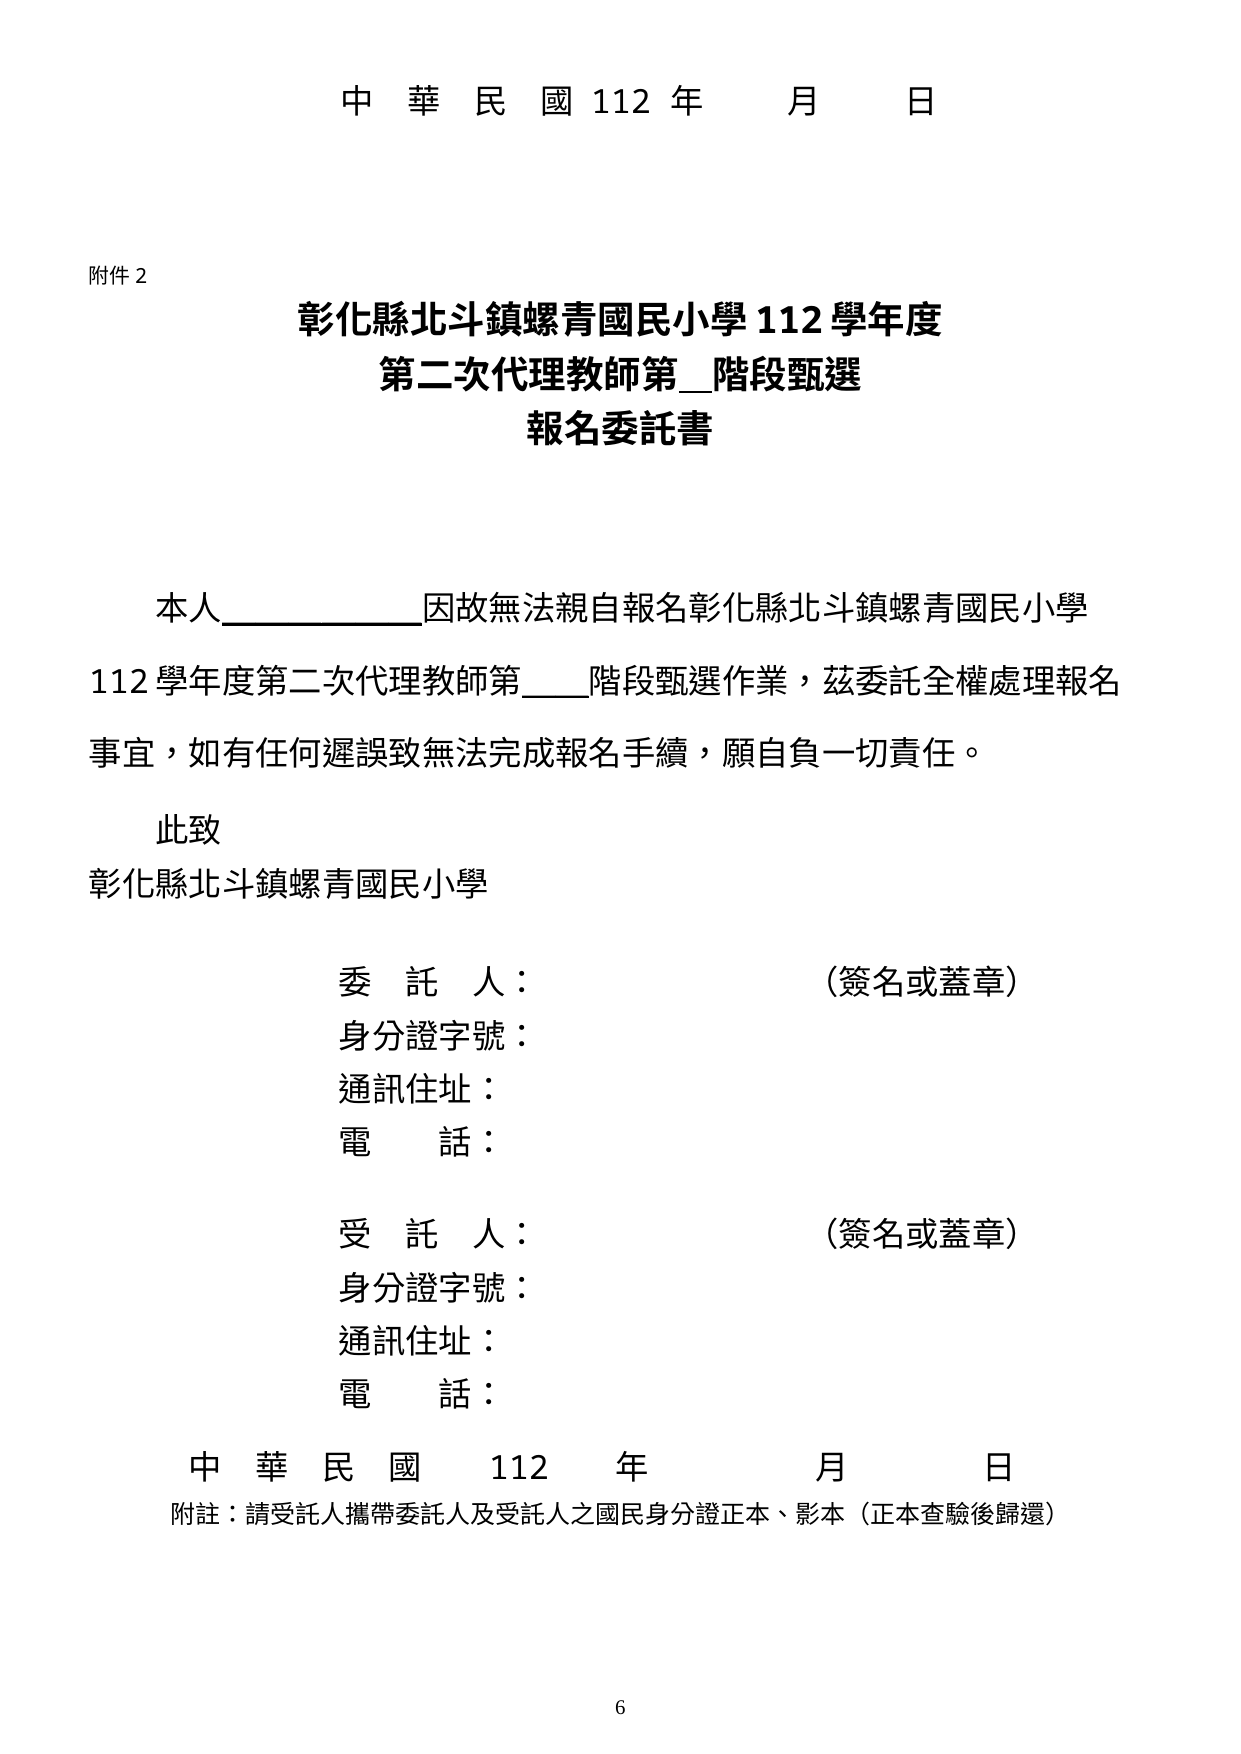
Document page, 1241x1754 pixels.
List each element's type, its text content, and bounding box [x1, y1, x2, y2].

text 此致 [89, 804, 1152, 852]
text 通訊住址： [339, 1063, 1152, 1111]
text 受 託 人： （簽名或蓋章） [339, 1208, 1152, 1256]
text 身分證字號： [339, 1009, 1152, 1058]
text 身分證字號： [339, 1261, 1152, 1309]
text 電 話： [339, 1368, 1152, 1416]
text 附件2 [89, 260, 1152, 290]
text 彰化縣北斗鎮螺青國民小學112學年度 [89, 290, 1152, 344]
text 委 託 人： （簽名或蓋章） [339, 956, 1152, 1004]
text 彰化縣北斗鎮螺青國民小學 [89, 857, 1152, 906]
text 中 華 民 國 112 年 月 日 [89, 1441, 1152, 1489]
text 報名委託書 [89, 399, 1152, 453]
text 本人＿＿＿＿＿＿因故無法親自報名彰化縣北斗鎮螺青國民小學112學年度第二次代理教師第＿＿階段甄選作業，茲委託全權處理報名事宜，如有任何遲誤致無法完成報名手續，願自負一切責任。 [89, 582, 1152, 775]
text 第二次代理教師第 階段甄選 [89, 344, 1152, 399]
text 通訊住址： [339, 1314, 1152, 1363]
text 附註：請受託人攜帶委託人及受託人之國民身分證正本、影本（正本查驗後歸還） [89, 1494, 1152, 1531]
text 中 華 民 國 112 年 月 日 [126, 75, 1152, 123]
text 電 話： [339, 1116, 1152, 1164]
